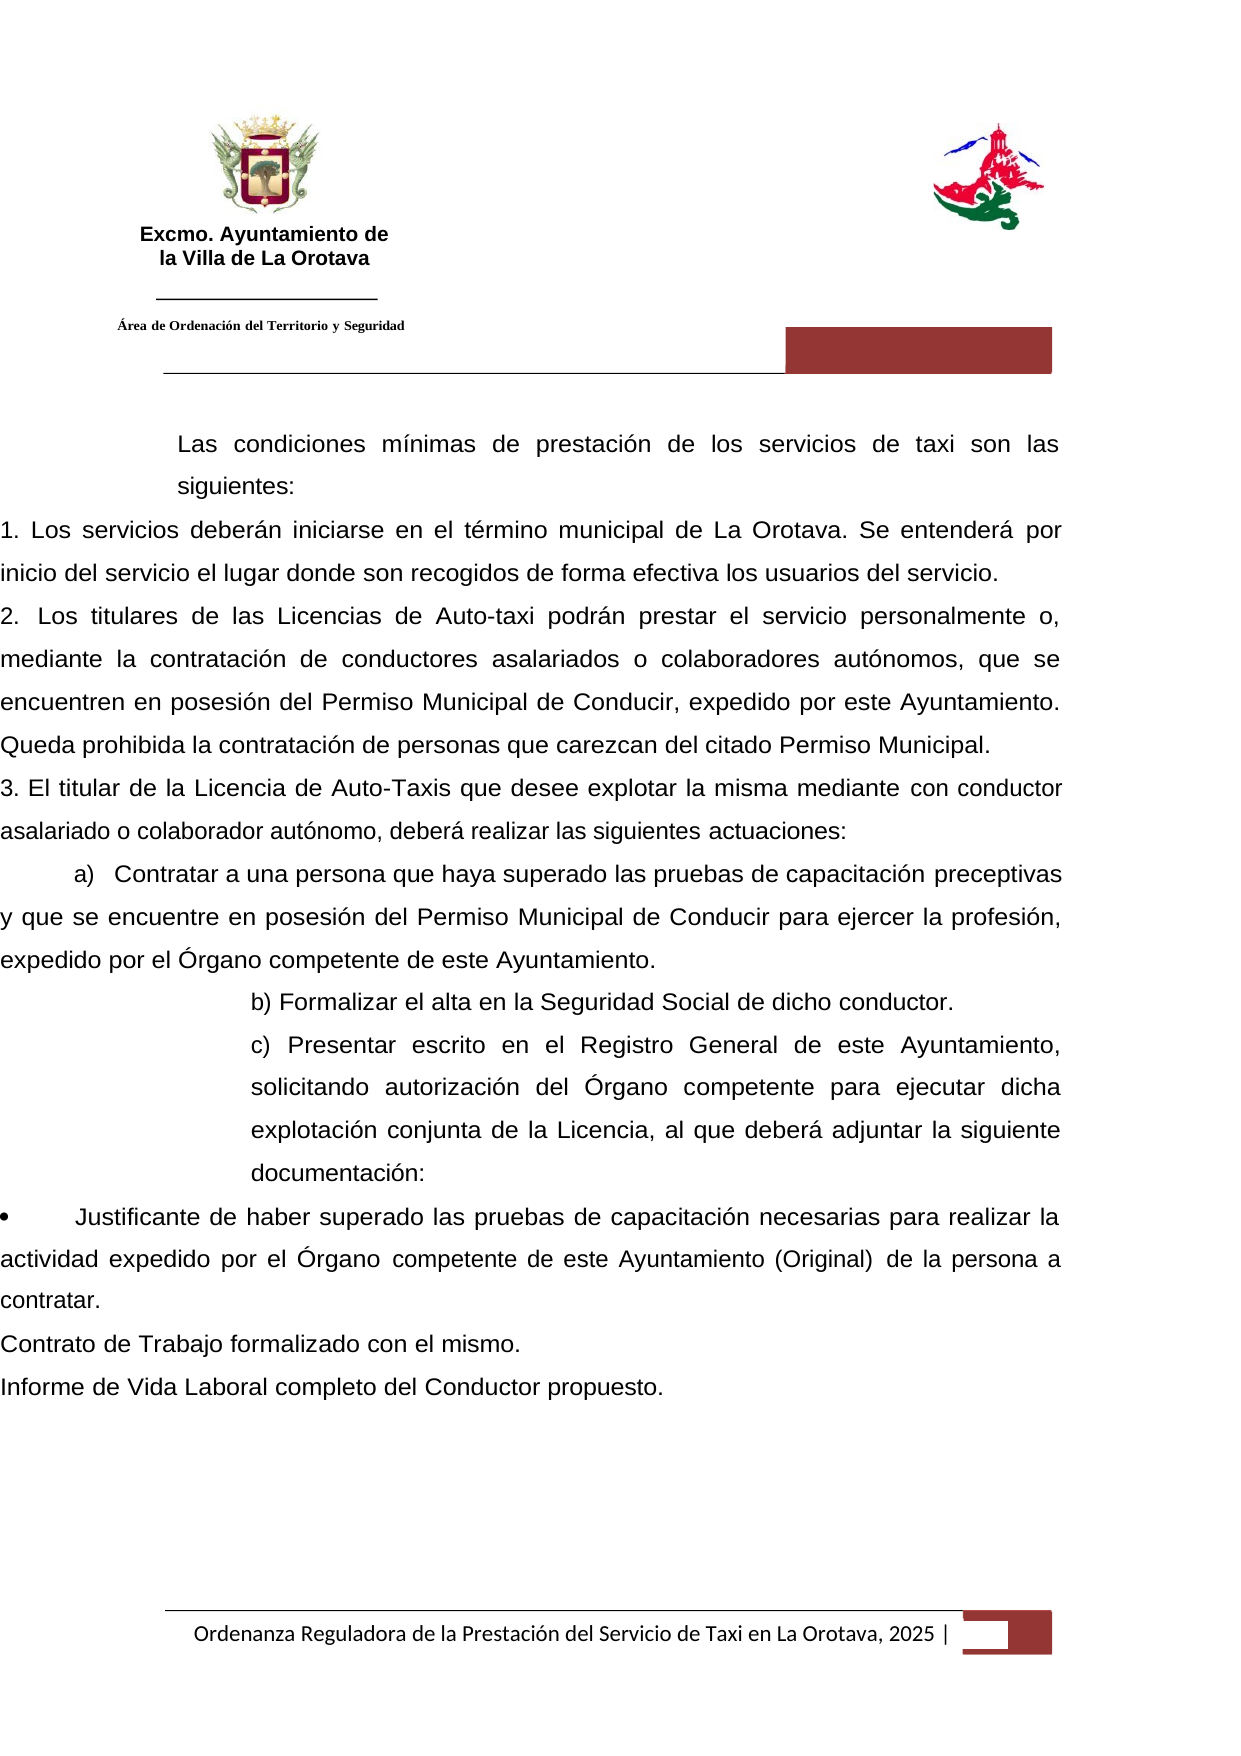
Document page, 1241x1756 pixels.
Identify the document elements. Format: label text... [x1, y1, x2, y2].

list Formalizar el alta en la Seguridad Social de dicho conductor. [251, 989, 1093, 1016]
list Los titulares de las Licencias de Auto-taxi podrán prestar el servicio personalmente o, mediante la contratación de conductores asalariados o colaboradores autónomos, que se encuentren en posesión del Permiso Municipal de Conducir, expedido por este Ayuntamiento. Queda prohibida la contratación de personas que carezcan del citado Permiso Municipal. [0, 602, 1062, 758]
list Presentar escrito en el Registro General de este Ayuntamiento, solicitando autorización del Órgano competente para ejecutar dicha explotación conjunta de la Licencia, al que deberá adjuntar la siguiente documentación: [251, 1031, 1062, 1186]
list Contrato de Trabajo formalizado con el mismo. [0, 1330, 1093, 1358]
list El titular de la Licencia de Auto-Taxis que desee explotar la misma mediante con conductor asalariado o colaborador autónomo, deberá realizar las siguientes actuaciones: [0, 774, 1062, 844]
text Las condiciones mínimas de prestación de los servicios de taxi son las siguientes: [177, 429, 1061, 500]
list Justificante de haber superado las pruebas de capacitación necesarias para realizar la actividad expedido por el Órgano competente de este Ayuntamiento (Original) de la persona a contratar. [0, 1203, 1061, 1314]
list Informe de Vida Laboral completo del Conductor propuesto. [0, 1373, 1093, 1401]
list Los servicios deberán iniciarse en el término municipal de La Orotava. Se entenderá por inicio del servicio el lugar donde son recogidos de forma efectiva los usuarios del servicio. [0, 516, 1062, 586]
list Contratar a una persona que haya superado las pruebas de capacitación preceptivas y que se encuentre en posesión del Permiso Municipal de Conducir para ejercer la profesión, expedido por el Órgano competente de este Ayuntamiento. [0, 860, 1062, 973]
